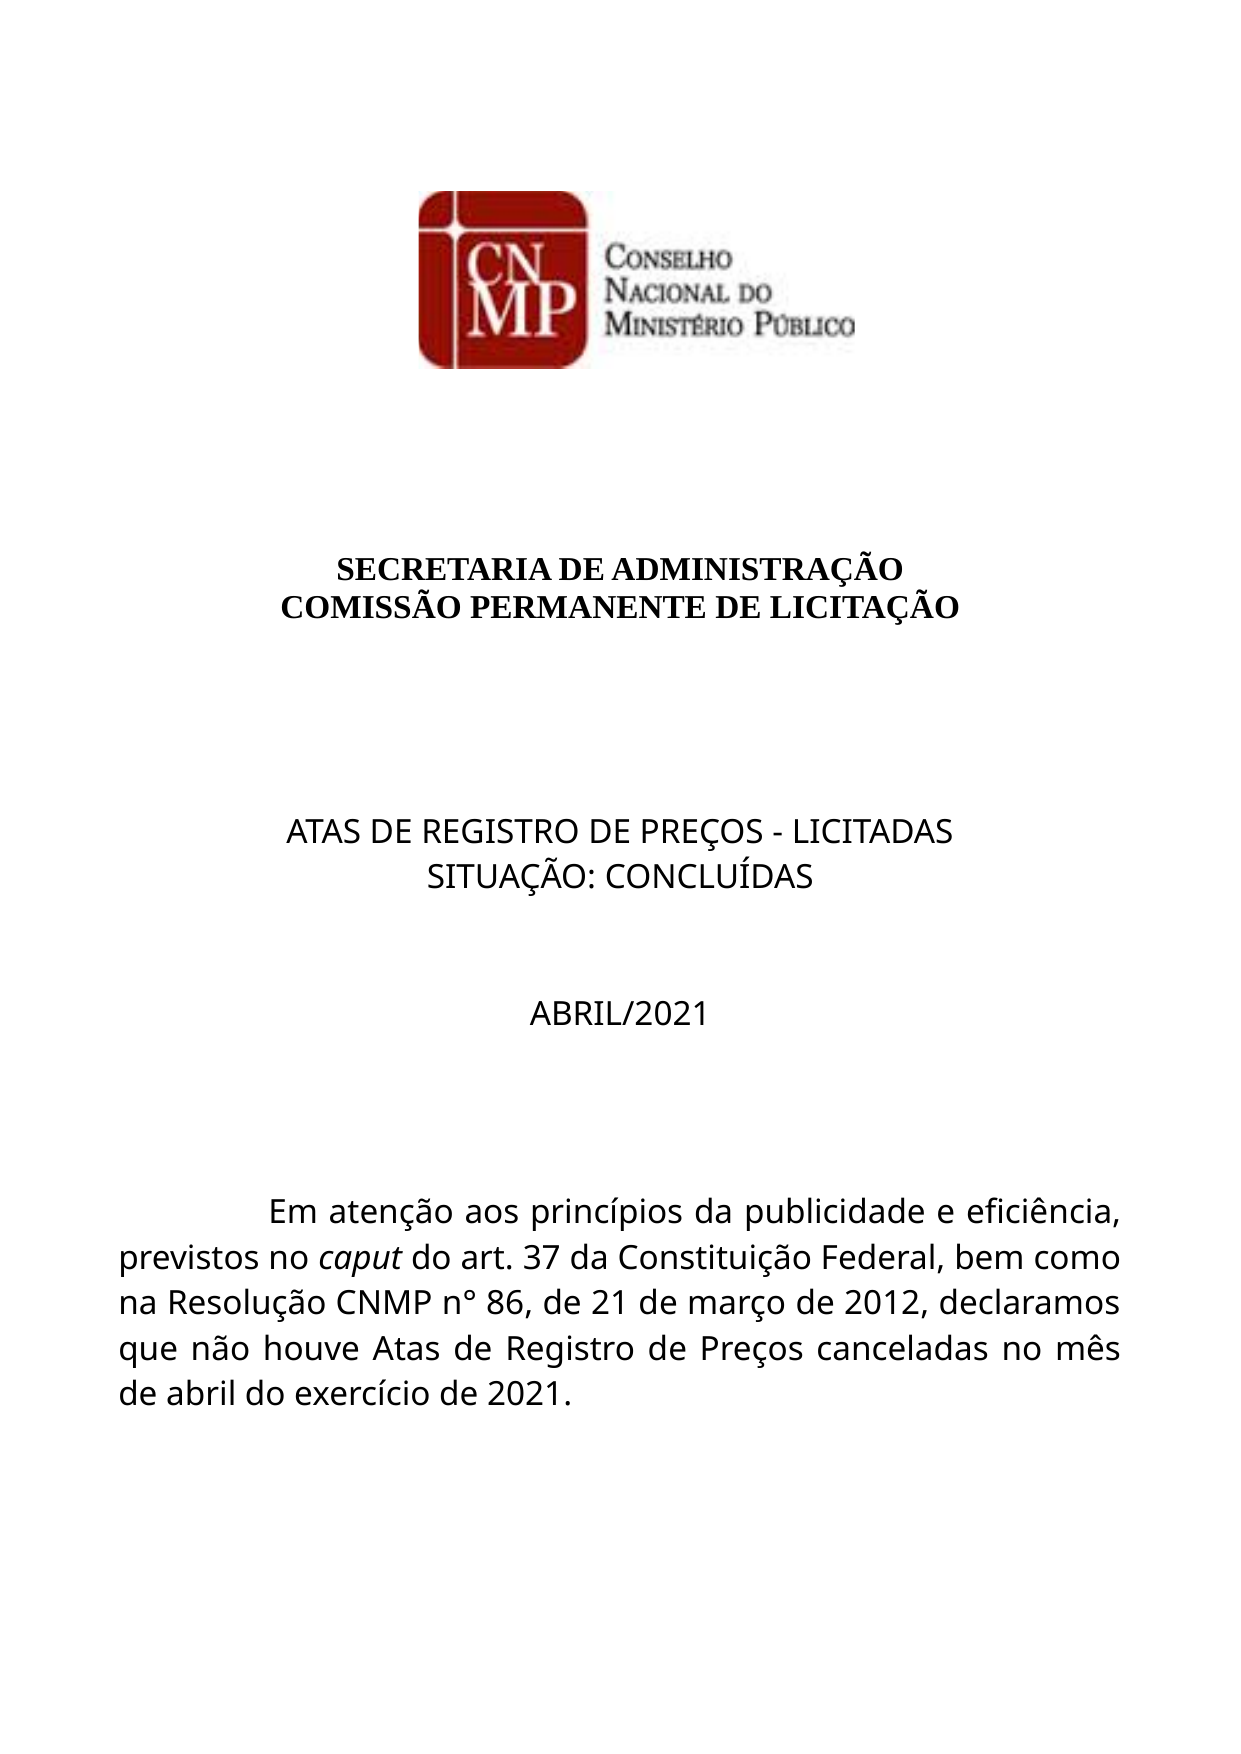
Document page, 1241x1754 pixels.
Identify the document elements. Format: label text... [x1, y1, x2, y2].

text COMISSÃO PERMANENTE DE LICITAÇÃO [118, 588, 1122, 626]
text ATAS DE REGISTRO DE PREÇOS - LICITADAS [118, 808, 1122, 853]
text SITUAÇÃO: CONCLUÍDAS [118, 853, 1122, 898]
text Em atenção aos princípios da publicidade e eficiência, previstos no caput do art. 37 da Constituição Federal, bem como na Resolução CNMP n° 86, de 21 de março de 2012, declaramos que não houve Atas de Registro de Preços canceladas no mês de abril do exercício de 2021. [118, 1188, 1122, 1415]
text SECRETARIA DE ADMINISTRAÇÃO [118, 549, 1122, 588]
text ABRIL/2021 [118, 989, 1122, 1035]
